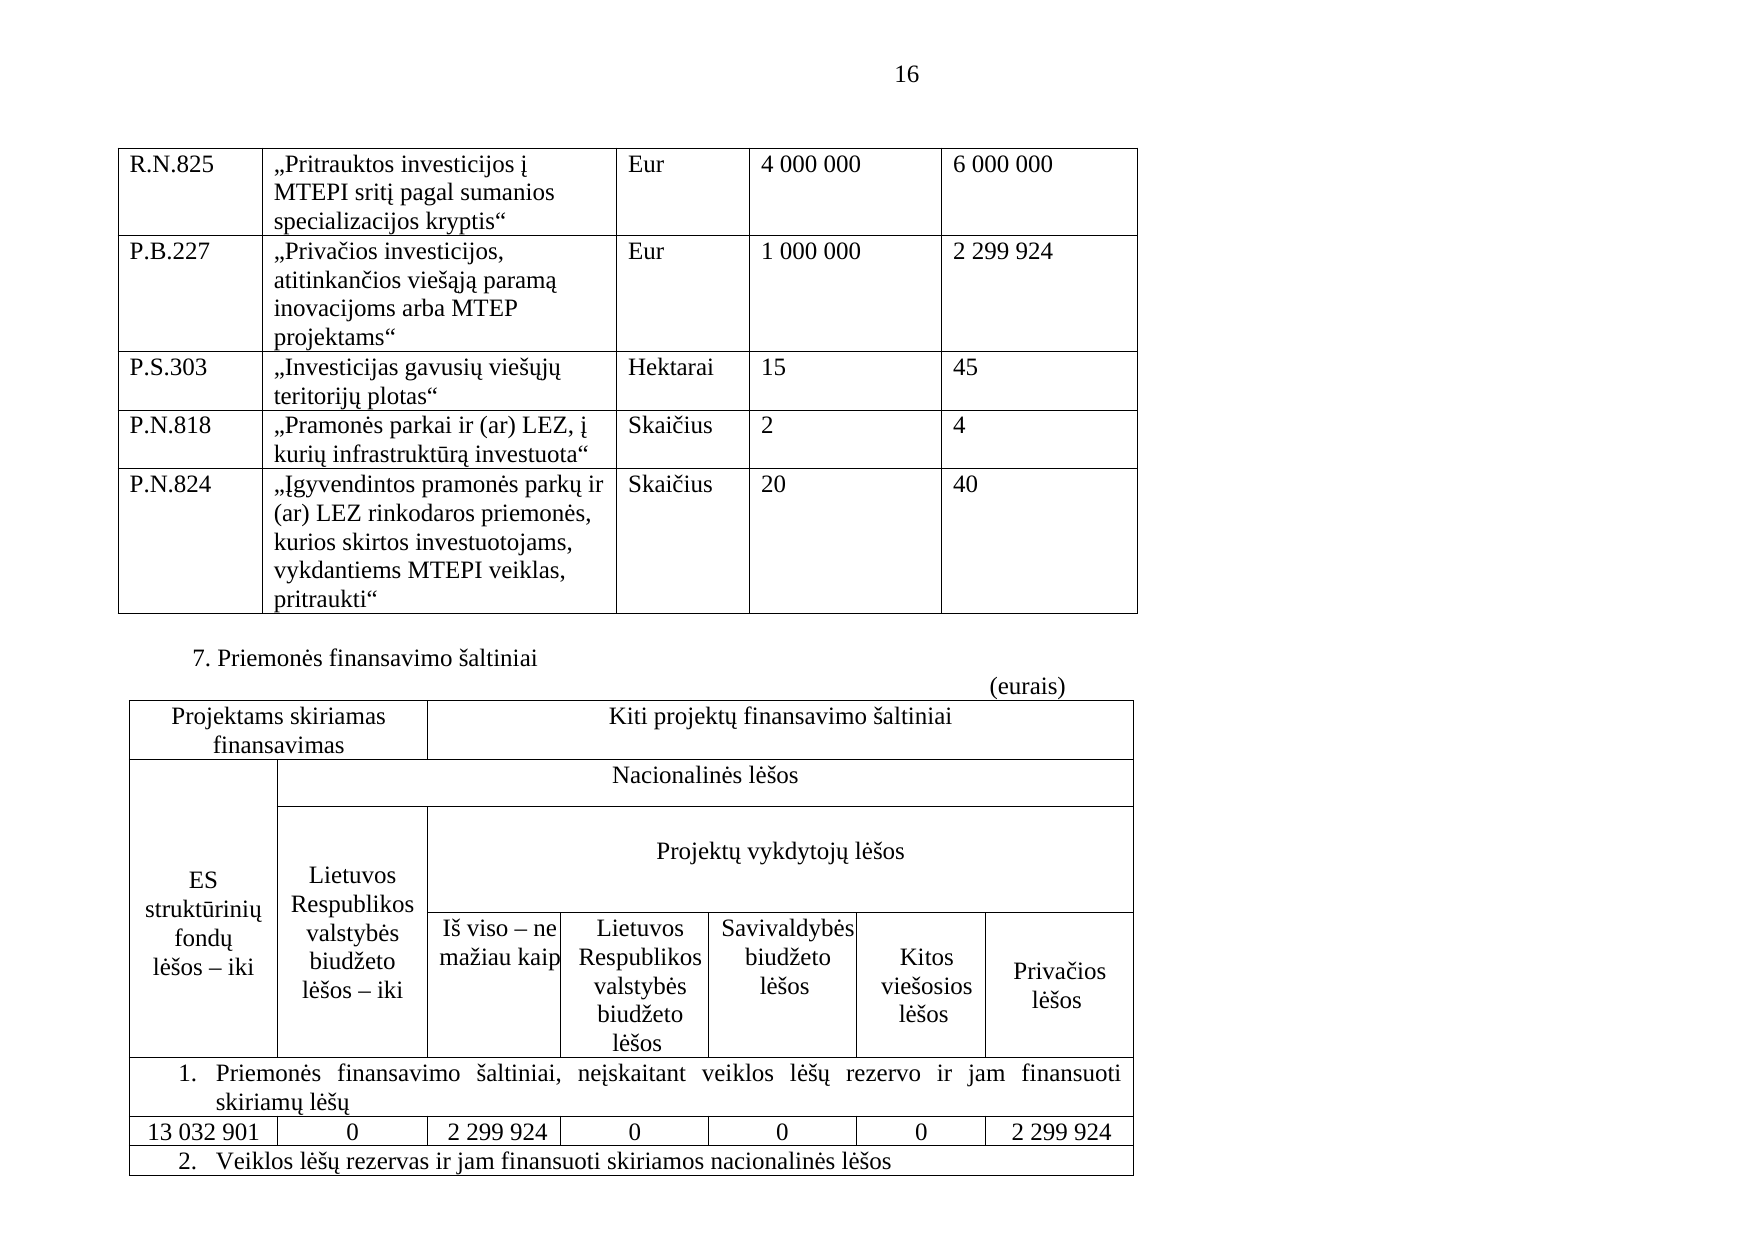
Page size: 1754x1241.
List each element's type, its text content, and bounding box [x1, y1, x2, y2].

table_cell 20 [750, 469, 941, 613]
table_cell „Investicijas gavusių viešųjų teritorijų plotas“ [263, 352, 616, 409]
table_cell „Pramonės parkai ir (ar) LEZ, į kurių infrastruktūrą investuota“ [263, 411, 616, 468]
table_cell Privačios lėšos [986, 913, 1133, 1057]
table_cell Eur [617, 149, 749, 235]
table_cell Nacionalinės lėšos [278, 760, 1133, 806]
table_cell Lietuvos Respublikos valstybės biudžeto lėšos – iki [278, 807, 427, 1057]
table_cell 2. Veiklos lėšų rezervas ir jam finansuoti skiriamos nacionalinės lėšos [130, 1146, 1133, 1175]
table_cell 2 299 924 [986, 1117, 1133, 1145]
table_cell P.N.824 [119, 469, 262, 613]
table_header Kiti projektų finansavimo šaltiniai [428, 701, 1133, 759]
table_cell 0 [857, 1117, 985, 1145]
table_cell ES struktūrinių fondų lėšos – iki [130, 760, 277, 1057]
table_cell Eur [617, 236, 749, 351]
table_cell 0 [278, 1117, 427, 1145]
table_cell 0 [561, 1117, 708, 1145]
table_cell Lietuvos Respublikos valstybės biudžeto lėšos [561, 913, 708, 1057]
table_cell 2 299 924 [942, 236, 1137, 351]
table_cell Skaičius [617, 411, 749, 468]
text (eurais) [118, 671, 1417, 700]
table_cell 0 [709, 1117, 856, 1145]
table_cell „Įgyvendintos pramonės parkų ir (ar) LEZ rinkodaros priemonės, kurios skirtos investuotojams, vykdantiems MTEPI veiklas, pritraukti“ [263, 469, 616, 613]
table_cell P.S.303 [119, 352, 262, 409]
table_cell 13 032 901 [130, 1117, 277, 1145]
table_cell 45 [942, 352, 1137, 409]
text 7. Priemonės finansavimo šaltiniai [118, 643, 1695, 671]
table_cell 1 000 000 [750, 236, 941, 351]
table_cell „Privačios investicijos, atitinkančios viešąją paramą inovacijoms arba MTEP projektams“ [263, 236, 616, 351]
table_cell 2 [750, 411, 941, 468]
table_cell Hektarai [617, 352, 749, 409]
table_cell Kitos viešosios lėšos [857, 913, 985, 1057]
table_cell 4 000 000 [750, 149, 941, 235]
table_cell P.B.227 [119, 236, 262, 351]
table_cell Projektų vykdytojų lėšos [428, 807, 1133, 912]
table_cell Skaičius [617, 469, 749, 613]
table_cell 40 [942, 469, 1137, 613]
table_cell R.N.825 [119, 149, 262, 235]
table_cell Savivaldybės biudžeto lėšos [709, 913, 856, 1057]
table_cell Iš viso – ne mažiau kaip [428, 913, 560, 1057]
table_cell 15 [750, 352, 941, 409]
table_cell 6 000 000 [942, 149, 1137, 235]
table_cell 2 299 924 [428, 1117, 560, 1145]
table_cell 1. Priemonės finansavimo šaltiniai, neįskaitant veiklos lėšų rezervo ir jam finansuoti skiriamų lėšų [130, 1058, 1133, 1116]
table_cell 4 [942, 411, 1137, 468]
table_cell P.N.818 [119, 411, 262, 468]
table_cell „Pritrauktos investicijos į MTEPI sritį pagal sumanios specializacijos kryptis“ [263, 149, 616, 235]
table_header Projektams skiriamas finansavimas [130, 701, 427, 759]
